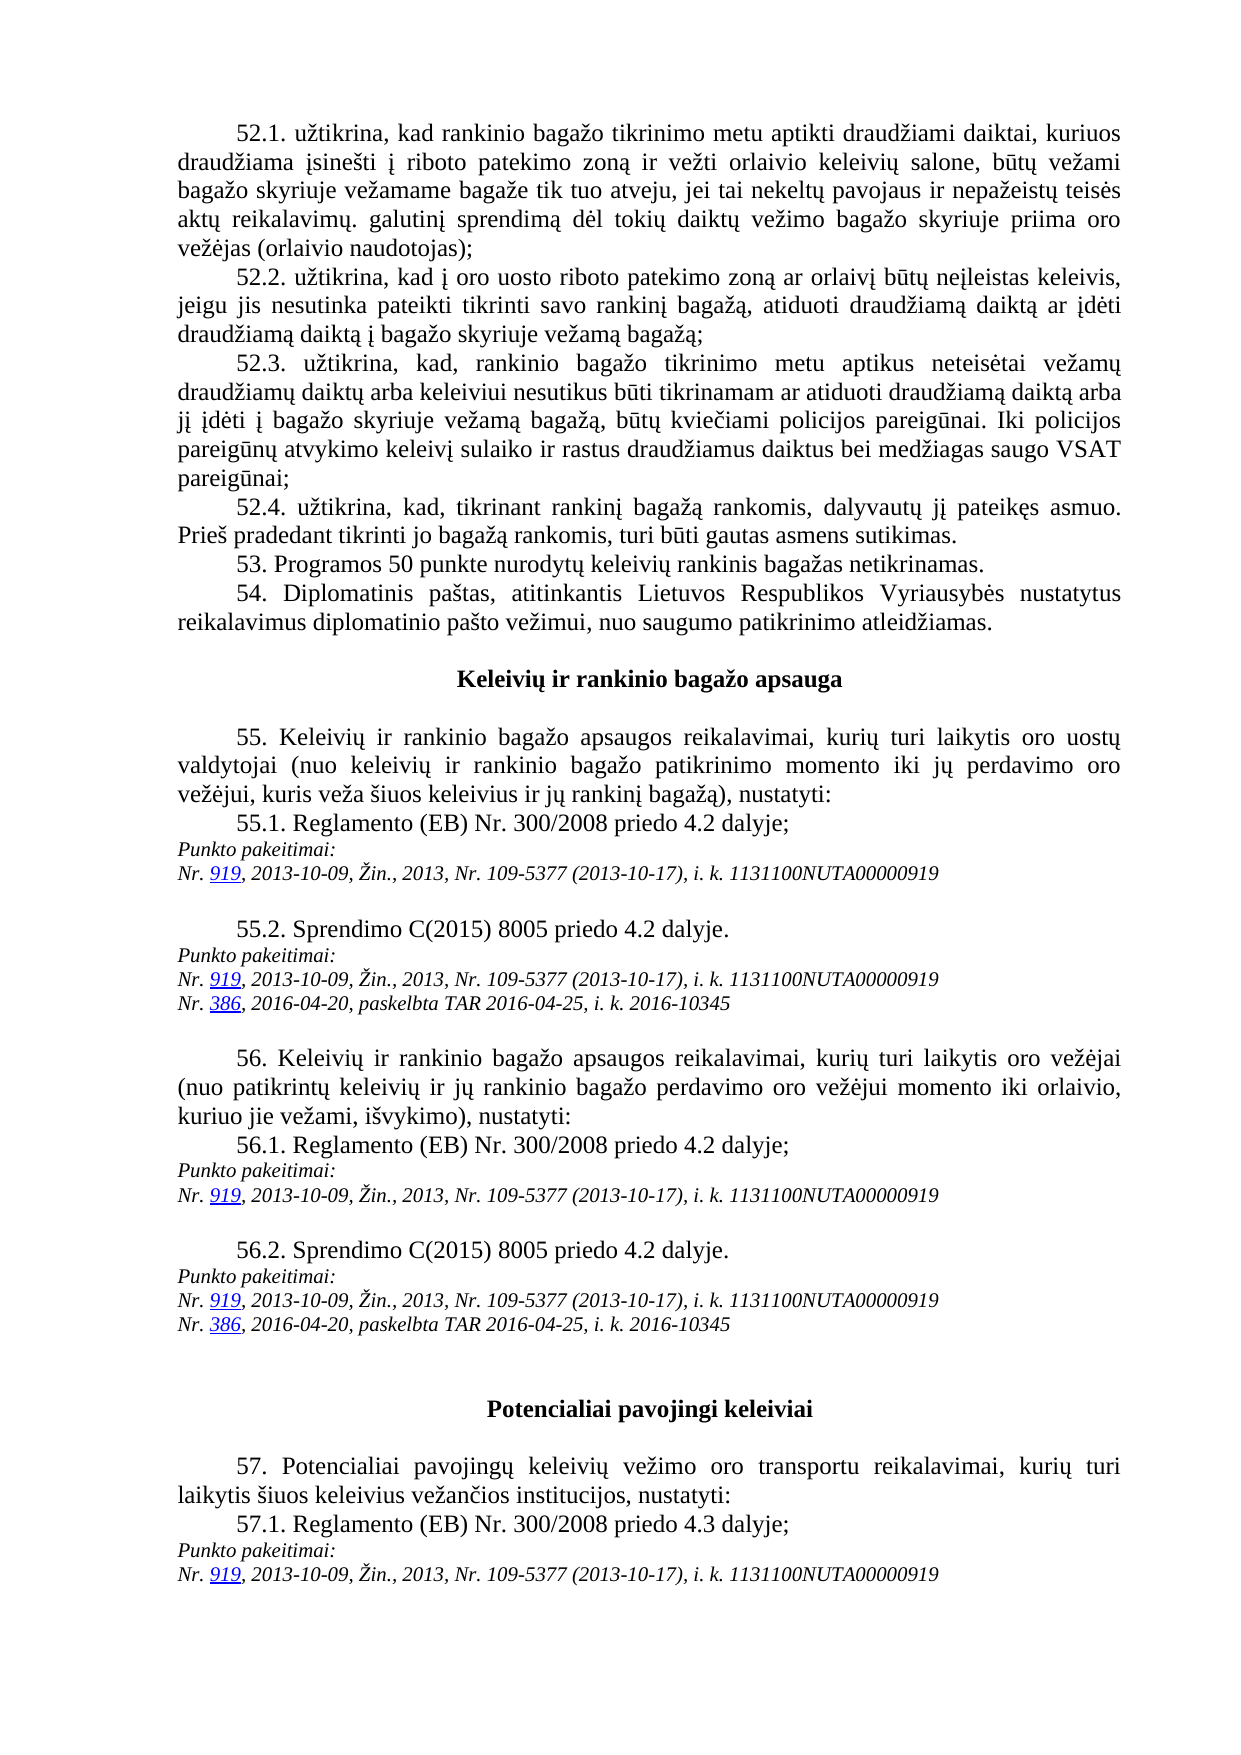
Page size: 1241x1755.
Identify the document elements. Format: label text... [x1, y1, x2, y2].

text 56. Keleivių ir rankinio bagažo apsaugos reikalavimai, kurių turi laikytis oro vežėjai (nuo patikrintų keleivių ir jų rankinio bagažo perdavimo oro vežėjui momento iki orlaivio, kuriuo jie vežami, išvykimo), nustatyti: [177, 1043, 1122, 1130]
text Nr. 919, 2013-10-09, Žin., 2013, Nr. 109-5377 (2013-10-17), i. k. 1131100NUTA00000919 [177, 1182, 1122, 1207]
text Punkto pakeitimai: [177, 837, 1122, 861]
text Punkto pakeitimai: [177, 1537, 1122, 1562]
text 54. Diplomatinis paštas, atitinkantis Lietuvos Respublikos Vyriausybės nustatytus reikalavimus diplomatinio pašto vežimui, nuo saugumo patikrinimo atleidžiamas. [177, 578, 1122, 636]
text Nr. 919, 2013-10-09, Žin., 2013, Nr. 109-5377 (2013-10-17), i. k. 1131100NUTA00000919 [177, 1288, 1122, 1312]
text Nr. 386, 2016-04-20, paskelbta TAR 2016-04-25, i. k. 2016-10345 [177, 991, 1122, 1015]
text 53. Programos 50 punkte nurodytų keleivių rankinis bagažas netikrinamas. [177, 549, 1122, 578]
text 52.4. užtikrina, kad, tikrinant rankinį bagažą rankomis, dalyvautų jį pateikęs asmuo. Prieš pradedant tikrinti jo bagažą rankomis, turi būti gautas asmens sutikimas. [177, 492, 1122, 549]
text Nr. 919, 2013-10-09, Žin., 2013, Nr. 109-5377 (2013-10-17), i. k. 1131100NUTA00000919 [177, 967, 1122, 991]
text 55. Keleivių ir rankinio bagažo apsaugos reikalavimai, kurių turi laikytis oro uostų valdytojai (nuo keleivių ir rankinio bagažo patikrinimo momento iki jų perdavimo oro vežėjui, kuris veža šiuos keleivius ir jų rankinį bagažą), nustatyti: [177, 722, 1122, 808]
text 52.3. užtikrina, kad, rankinio bagažo tikrinimo metu aptikus neteisėtai vežamų draudžiamų daiktų arba keleiviui nesutikus būti tikrinamam ar atiduoti draudžiamą daiktą arba jį įdėti į bagažo skyriuje vežamą bagažą, būtų kviečiami policijos pareigūnai. Iki policijos pareigūnų atvykimo keleivį sulaiko ir rastus draudžiamus daiktus bei medžiagas saugo VSAT pareigūnai; [177, 348, 1122, 492]
text 57. Potencialiai pavojingų keleivių vežimo oro transportu reikalavimai, kurių turi laikytis šiuos keleivius vežančios institucijos, nustatyti: [177, 1451, 1122, 1509]
text Punkto pakeitimai: [177, 942, 1122, 967]
text Potencialiai pavojingi keleiviai [177, 1394, 1122, 1422]
text Nr. 386, 2016-04-20, paskelbta TAR 2016-04-25, i. k. 2016-10345 [177, 1312, 1122, 1336]
text Keleivių ir rankinio bagažo apsauga [177, 664, 1122, 693]
text 52.1. užtikrina, kad rankinio bagažo tikrinimo metu aptikti draudžiami daiktai, kuriuos draudžiama įsinešti į riboto patekimo zoną ir vežti orlaivio keleivių salone, būtų vežami bagažo skyriuje vežamame bagaže tik tuo atveju, jei tai nekeltų pavojaus ir nepažeistų teisės aktų reikalavimų. galutinį sprendimą dėl tokių daiktų vežimo bagažo skyriuje priima oro vežėjas (orlaivio naudotojas); [177, 118, 1122, 262]
text 57.1. Reglamento (EB) Nr. 300/2008 priedo 4.3 dalyje; [177, 1509, 1122, 1537]
text Punkto pakeitimai: [177, 1264, 1122, 1288]
text Nr. 919, 2013-10-09, Žin., 2013, Nr. 109-5377 (2013-10-17), i. k. 1131100NUTA00000919 [177, 861, 1122, 885]
text 52.2. užtikrina, kad į oro uosto riboto patekimo zoną ar orlaivį būtų neįleistas keleivis, jeigu jis nesutinka pateikti tikrinti savo rankinį bagažą, atiduoti draudžiamą daiktą ar įdėti draudžiamą daiktą į bagažo skyriuje vežamą bagažą; [177, 262, 1122, 348]
text 56.1. Reglamento (EB) Nr. 300/2008 priedo 4.2 dalyje; [177, 1130, 1122, 1158]
text 56.2. Sprendimo C(2015) 8005 priedo 4.2 dalyje. [177, 1235, 1122, 1264]
text Punkto pakeitimai: [177, 1158, 1122, 1182]
text 55.2. Sprendimo C(2015) 8005 priedo 4.2 dalyje. [177, 914, 1122, 942]
text 55.1. Reglamento (EB) Nr. 300/2008 priedo 4.2 dalyje; [177, 808, 1122, 837]
text Nr. 919, 2013-10-09, Žin., 2013, Nr. 109-5377 (2013-10-17), i. k. 1131100NUTA00000919 [177, 1562, 1122, 1586]
